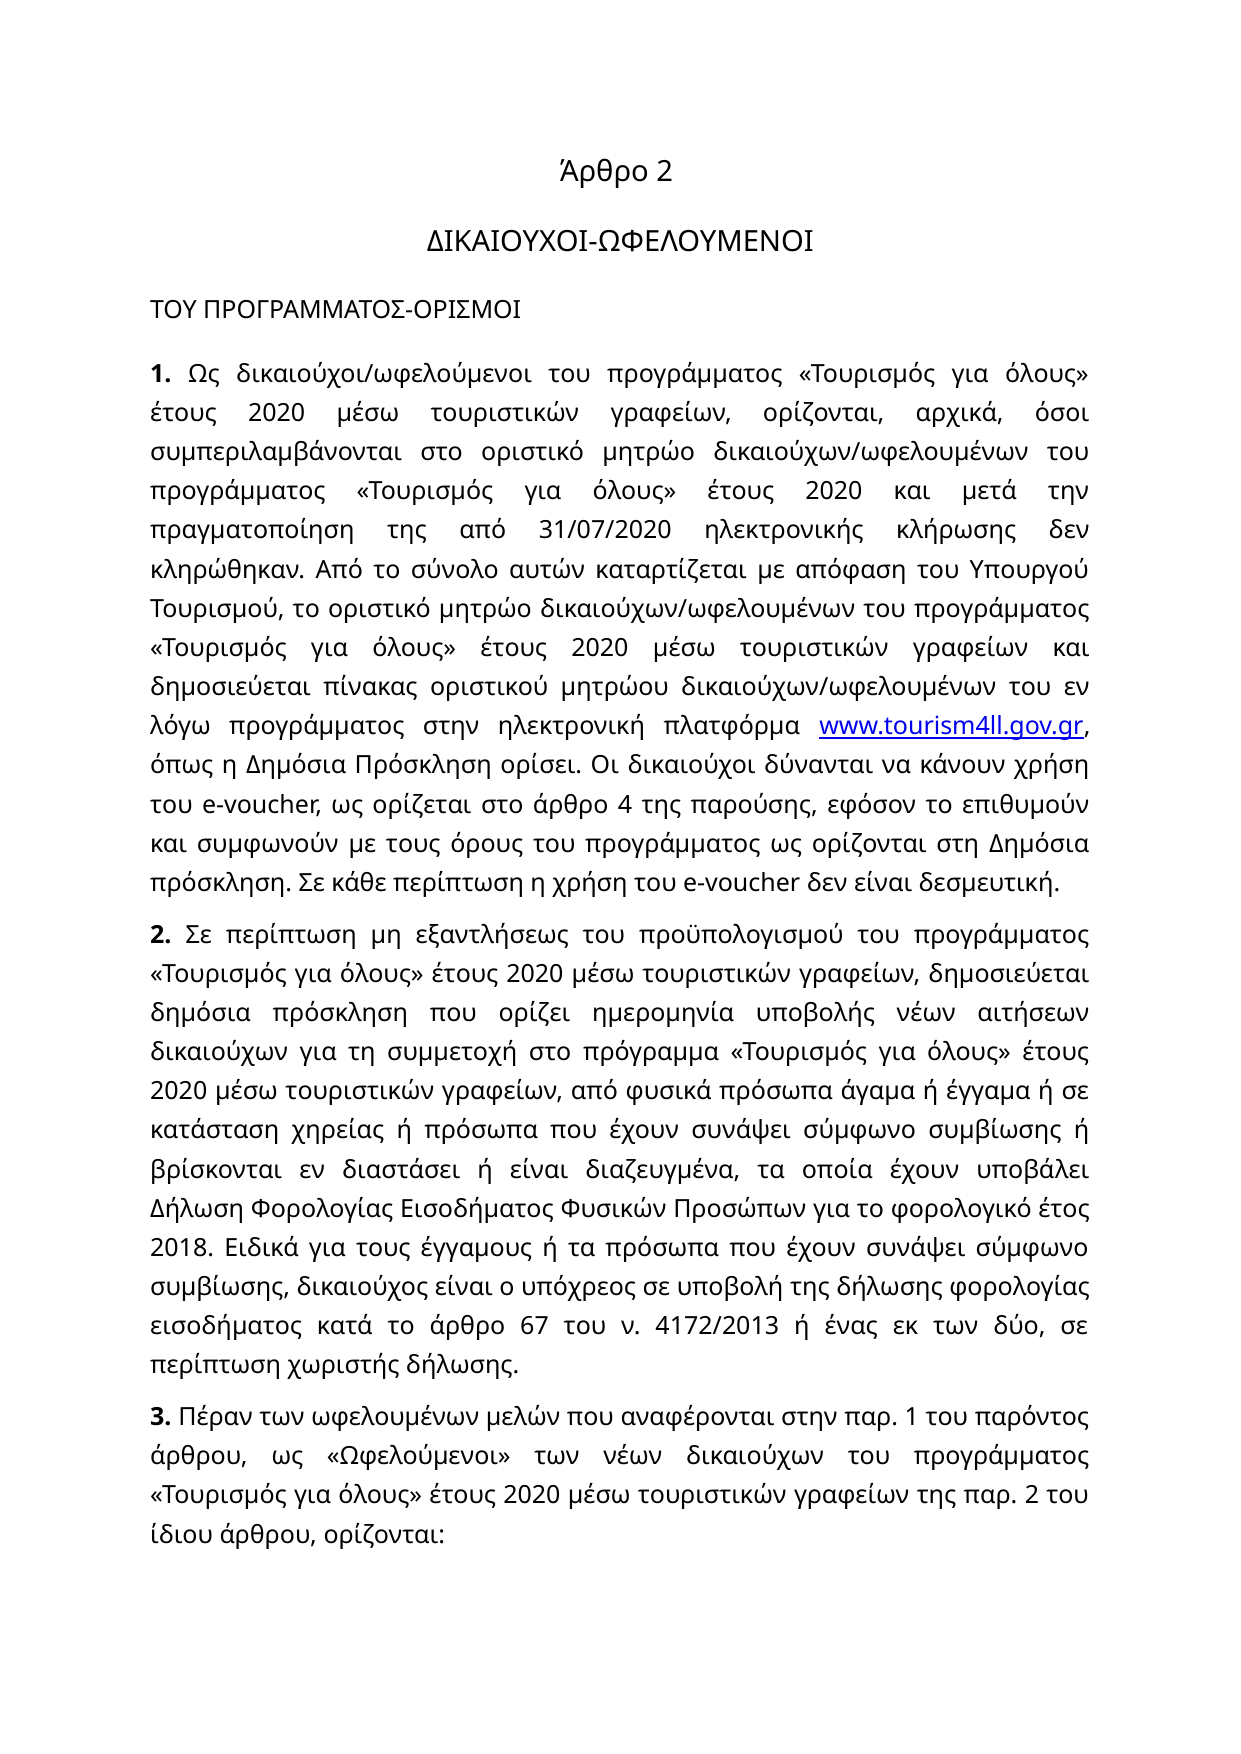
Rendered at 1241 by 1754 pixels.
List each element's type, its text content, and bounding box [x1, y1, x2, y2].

text 2. Σε περίπτωση μη εξαντλήσεως του προϋπολογισμού του προγράμματος «Τουρισμός για όλους» έτους 2020 μέσω τουριστικών γραφείων, δημοσιεύεται δημόσια πρόσκληση που ορίζει ημερομηνία υποβολής νέων αιτήσεων δικαιούχων για τη συμμετοχή στο πρόγραμμα «Τουρισμός για όλους» έτους 2020 μέσω τουριστικών γραφείων, από φυσικά πρόσωπα άγαμα ή έγγαμα ή σε κατάσταση χηρείας ή πρόσωπα που έχουν συνάψει σύμφωνο συμβίωσης ή βρίσκονται εν διαστάσει ή είναι διαζευγμένα, τα οποία έχουν υποβάλει Δήλωση Φορολογίας Εισοδήματος Φυσικών Προσώπων για το φορολογικό έτος 2018. Ειδικά για τους έγγαμους ή τα πρόσωπα που έχουν συνάψει σύμφωνο συμβίωσης, δικαιούχος είναι ο υπόχρεος σε υποβολή της δήλωσης φορολογίας εισοδήματος κατά το άρθρο 67 του ν. 4172/2013 ή ένας εκ των δύο, σε περίπτωση χωριστής δήλωσης. [150, 916, 1090, 1381]
text 3. Πέραν των ωφελουμένων μελών που αναφέρονται στην παρ. 1 του παρόντος άρθρου, ως «Ωφελούμενοι» των νέων δικαιούχων του προγράμματος «Τουρισμός για όλους» έτους 2020 μέσω τουριστικών γραφείων της παρ. 2 του ίδιου άρθρου, ορίζονται: [150, 1399, 1090, 1550]
subtitle ΔΙΚΑΙΟΥΧΟΙ-ΩΦΕΛΟΥΜΕΝΟΙ [150, 221, 1090, 260]
text 1. Ως δικαιούχοι/ωφελούμενοι του προγράμματος «Τουρισμός για όλους» έτους 2020 μέσω τουριστικών γραφείων, ορίζονται, αρχικά, όσοι συμπεριλαμβάνονται στο οριστικό μητρώο δικαιούχων/ωφελουμένων του προγράμματος «Τουρισμός για όλους» έτους 2020 και μετά την πραγματοποίηση της από 31/07/2020 ηλεκτρονικής κλήρωσης δεν κληρώθηκαν. Από το σύνολο αυτών καταρτίζεται με απόφαση του Υπουργού Τουρισμού, το οριστικό μητρώο δικαιούχων/ωφελουμένων του προγράμματος «Τουρισμός για όλους» έτους 2020 μέσω τουριστικών γραφείων και δημοσιεύεται πίνακας οριστικού μητρώου δικαιούχων/ωφελουμένων του εν λόγω προγράμματος στην ηλεκτρονική πλατφόρμα www.tourism4ll.gov.gr, όπως η Δημόσια Πρόσκληση ορίσει. Οι δικαιούχοι δύνανται να κάνουν χρήση του e-voucher, ως ορίζεται στο άρθρο 4 της παρούσης, εφόσον το επιθυμούν και συμφωνούν με τους όρους του προγράμματος ως ορίζονται στη Δημόσια πρόσκληση. Σε κάθε περίπτωση η χρήση του e-voucher δεν είναι δεσμευτική. [150, 355, 1090, 899]
text ΤΟΥ ΠΡΟΓΡΑΜΜΑΤΟΣ-ΟΡΙΣΜΟΙ [150, 291, 1090, 325]
subtitle Άρθρο 2 [150, 150, 1090, 190]
